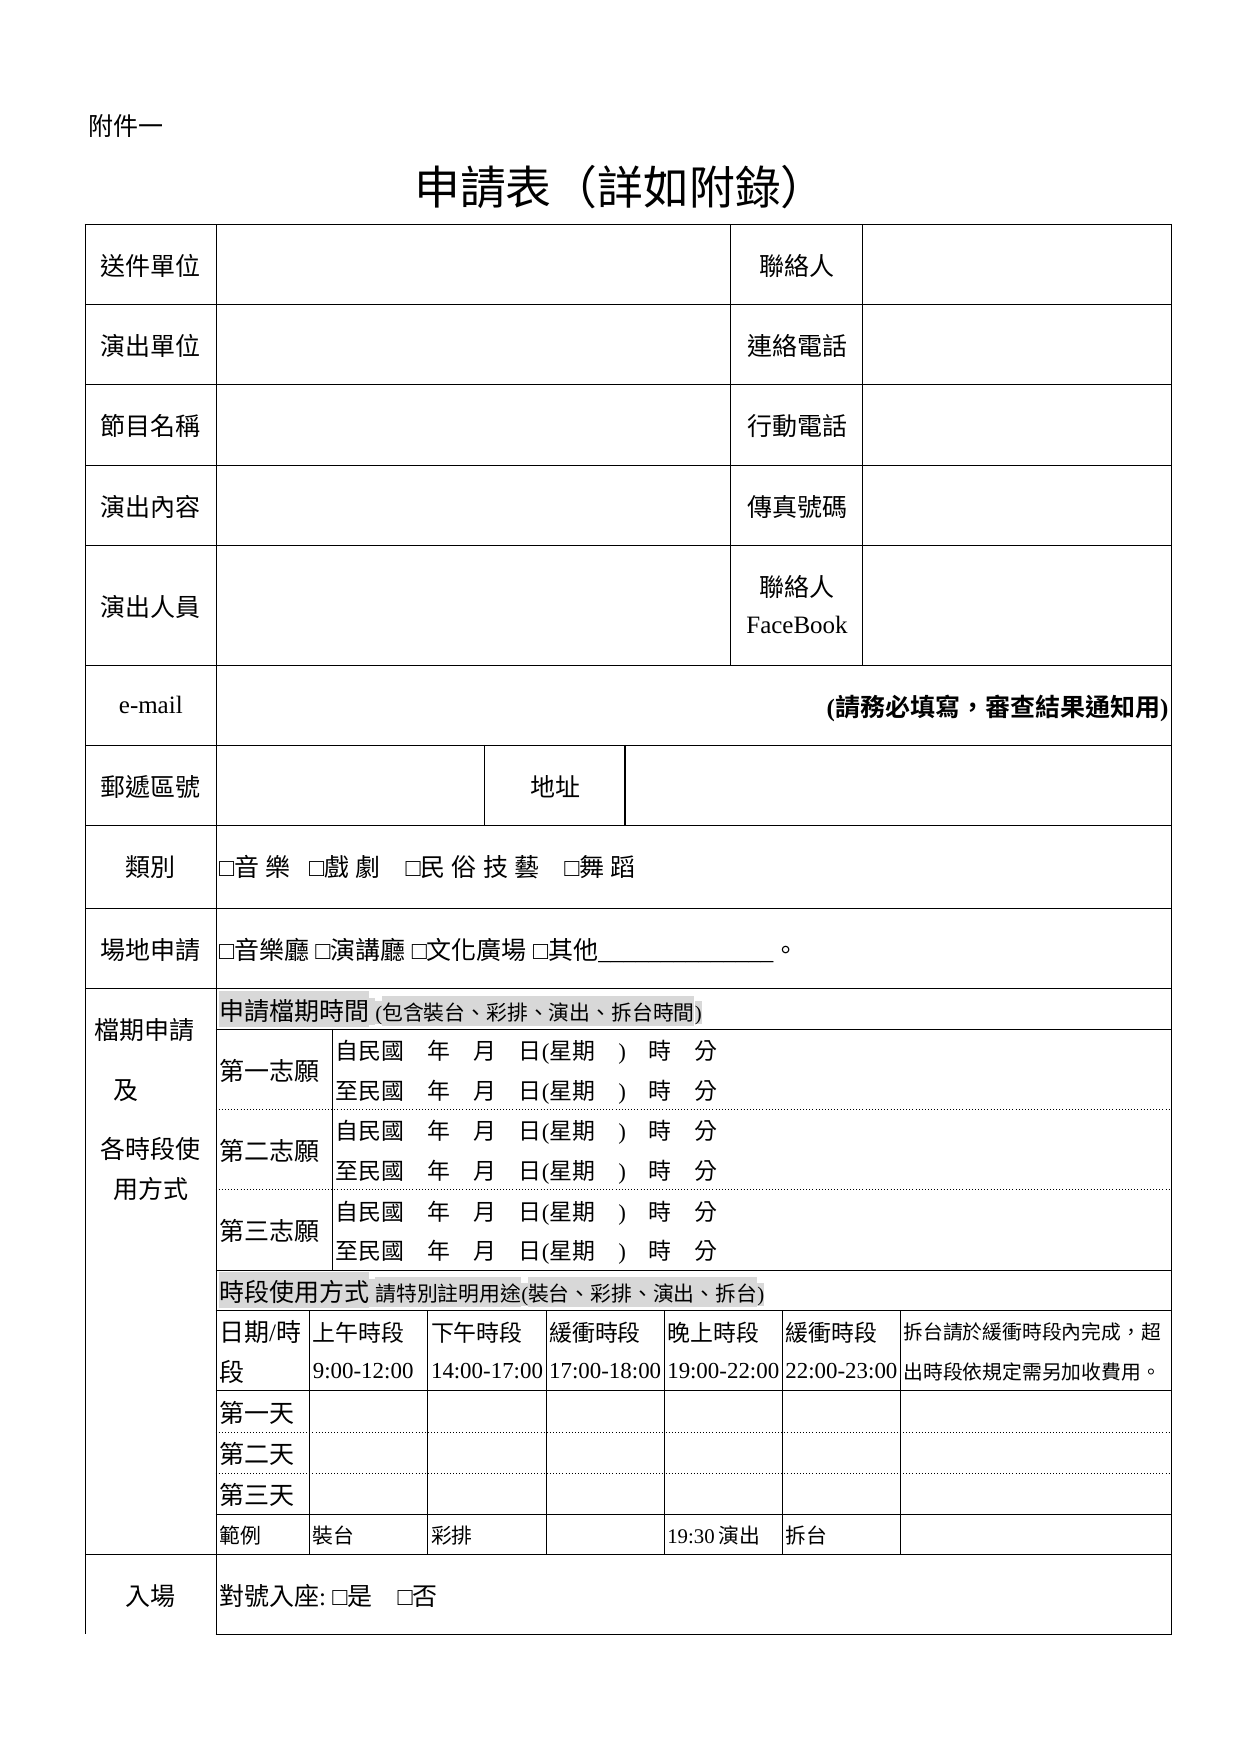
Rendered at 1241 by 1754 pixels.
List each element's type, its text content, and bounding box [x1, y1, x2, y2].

table_cell 第一天 [217, 1391, 309, 1432]
table_cell 演出單位 [86, 305, 216, 384]
table_cell 時段使用方式 請特別註明用途(裝台、彩排、演出、拆台) [217, 1271, 1171, 1310]
table_cell [547, 1391, 664, 1432]
table_header [863, 225, 1171, 304]
text 附件一 [89, 105, 1152, 145]
table_cell 裝台 [310, 1515, 427, 1554]
table_cell [901, 1473, 1171, 1513]
table_cell 下午時段 14:00-17:00 [428, 1311, 546, 1390]
table_cell [863, 546, 1171, 664]
table_cell [428, 1391, 546, 1432]
table_cell [310, 1391, 427, 1432]
table_cell 第三天 [217, 1473, 309, 1513]
table_cell 行動電話 [731, 385, 862, 464]
table_cell [626, 746, 1171, 825]
table_cell 第三志願 [217, 1189, 332, 1269]
table_cell 第二天 [217, 1432, 309, 1473]
table_cell [217, 746, 484, 825]
table_cell 19:30演出 [665, 1515, 782, 1554]
table_cell □音樂廳 □演講廳 □文化廣場 □其他______________。 [217, 909, 1171, 988]
table_cell [901, 1432, 1171, 1473]
table_header 送件單位 [86, 225, 216, 304]
table_cell [901, 1515, 1171, 1554]
table_cell 地址 [485, 746, 624, 825]
table_cell [665, 1473, 782, 1513]
table_cell 緩衝時段 22:00-23:00 [783, 1311, 900, 1390]
table_cell 第一志願 [217, 1030, 332, 1109]
table_cell 場地申請 [86, 909, 216, 988]
table_cell 連絡電話 [731, 305, 862, 384]
table_cell [665, 1391, 782, 1432]
table_cell [547, 1432, 664, 1473]
table_cell 類別 [86, 826, 216, 908]
table_cell 演出人員 [86, 546, 216, 664]
table_cell 範例 [217, 1515, 309, 1554]
table_cell 緩衝時段 17:00-18:00 [547, 1311, 664, 1390]
text 申請表（詳如附錄） [89, 145, 1152, 224]
table_cell 演出內容 [86, 466, 216, 545]
table_cell [863, 305, 1171, 384]
table_cell [217, 385, 730, 464]
table_cell [547, 1473, 664, 1513]
table_cell 拆台請於緩衝時段內完成，超出時段依規定需另加收費用。 [901, 1311, 1171, 1390]
table_cell 彩排 [428, 1515, 546, 1554]
table_header [217, 225, 730, 304]
table_cell [217, 466, 730, 545]
table_cell [310, 1473, 427, 1513]
table_cell 對號入座: □是 □否 [217, 1555, 1171, 1634]
table_cell 傳真號碼 [731, 466, 862, 545]
table_cell [783, 1473, 900, 1513]
table_cell 檔期申請 及 各時段使用方式 [86, 989, 216, 1554]
table_cell 自民國 年 月 日(星期 ) 時 分 至民國 年 月 日(星期 ) 時 分 [333, 1030, 1171, 1109]
table_cell □音 樂 □戲 劇 □民 俗 技 藝 □舞 蹈 [217, 826, 1171, 908]
table_cell [547, 1515, 664, 1554]
table_cell 入場 [86, 1555, 216, 1634]
table_cell [217, 546, 730, 664]
table_cell [901, 1391, 1171, 1432]
table_cell 上午時段 9:00-12:00 [310, 1311, 427, 1390]
table_cell [783, 1432, 900, 1473]
table_header 聯絡人 [731, 225, 862, 304]
table_cell 第二志願 [217, 1109, 332, 1189]
table_cell [217, 305, 730, 384]
table_cell [310, 1432, 427, 1473]
table_cell (請務必填寫，審查結果通知用) [217, 666, 1171, 745]
table_cell [863, 385, 1171, 464]
table_cell [428, 1432, 546, 1473]
table_cell 晚上時段 19:00-22:00 [665, 1311, 782, 1390]
table_cell [428, 1473, 546, 1513]
table_cell 自民國 年 月 日(星期 ) 時 分 至民國 年 月 日(星期 ) 時 分 [333, 1189, 1171, 1269]
table_cell 申請檔期時間 (包含裝台、彩排、演出、拆台時間) [217, 989, 1171, 1029]
table_cell 節目名稱 [86, 385, 216, 464]
table_cell 自民國 年 月 日(星期 ) 時 分 至民國 年 月 日(星期 ) 時 分 [333, 1109, 1171, 1189]
table_cell 日期/時段 [217, 1311, 309, 1390]
table_cell 拆台 [783, 1515, 900, 1554]
table_cell [863, 466, 1171, 545]
table_cell [665, 1432, 782, 1473]
table_cell 郵遞區號 [86, 746, 216, 825]
table_cell 聯絡人FaceBook [731, 546, 862, 664]
table_cell [783, 1391, 900, 1432]
table_cell e-mail [86, 666, 216, 745]
